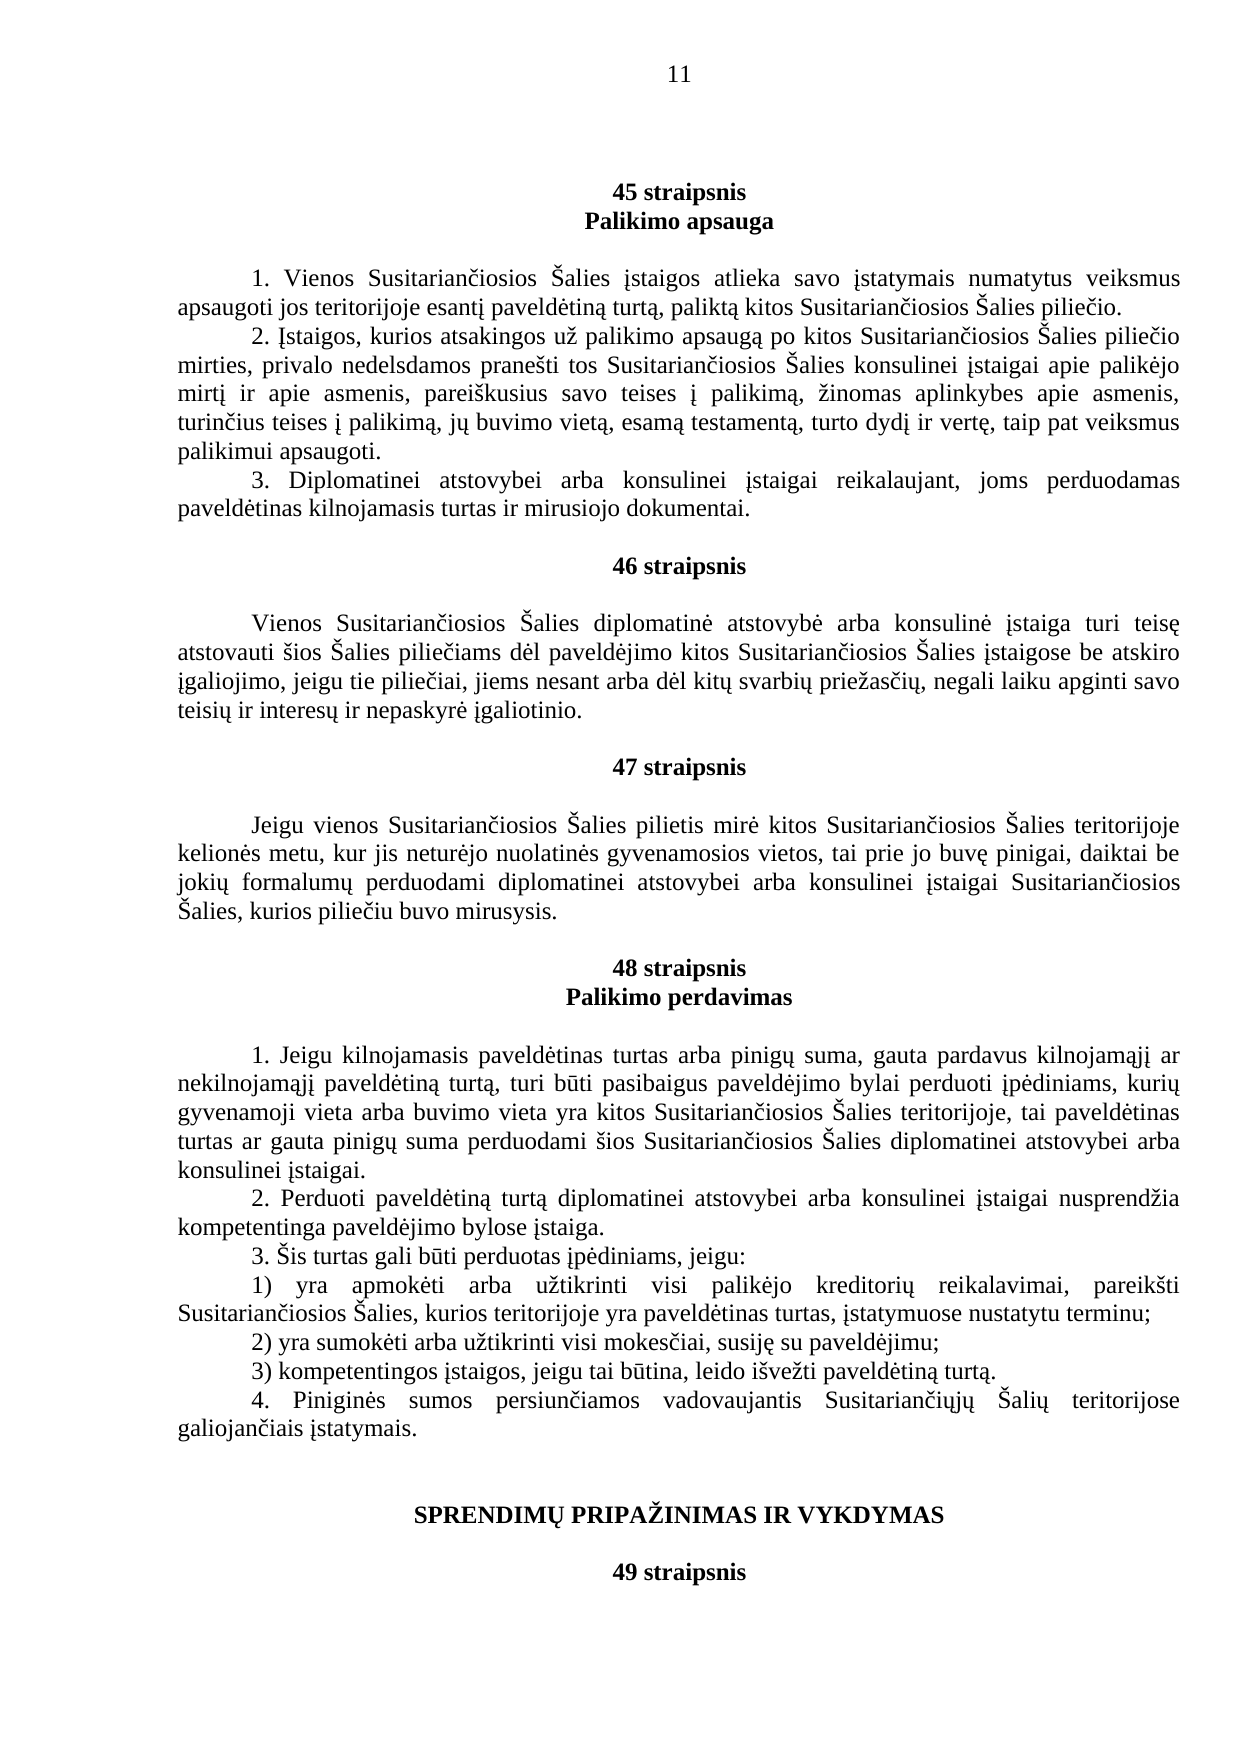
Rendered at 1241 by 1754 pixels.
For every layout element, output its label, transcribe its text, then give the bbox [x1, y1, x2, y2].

text Vienos Susitariančiosios Šalies diplomatinė atstovybė arba konsulinė įstaiga turi teisę atstovauti šios Šalies piliečiams dėl paveldėjimo kitos Susitariančiosios Šalies įstaigose be atskiro įgaliojimo, jeigu tie piliečiai, jiems nesant arba dėl kitų svarbių priežasčių, negali laiku apginti savo teisių ir interesų ir nepaskyrė įgaliotinio. [177, 608, 1181, 723]
text 4. Piniginės sumos persiunčiamos vadovaujantis Susitariančiųjų Šalių teritorijose galiojančiais įstatymais. [177, 1385, 1181, 1442]
text 1. Jeigu kilnojamasis paveldėtinas turtas arba pinigų suma, gauta pardavus kilnojamąjį ar nekilnojamąjį paveldėtiną turtą, turi būti pasibaigus paveldėjimo bylai perduoti įpėdiniams, kurių gyvenamoji vieta arba buvimo vieta yra kitos Susitariančiosios Šalies teritorijoje, tai paveldėtinas turtas ar gauta pinigų suma perduodami šios Susitariančiosios Šalies diplomatinei atstovybei arba konsulinei įstaigai. [177, 1040, 1181, 1183]
text 46 straipsnis [177, 551, 1181, 580]
text 49 straipsnis [177, 1557, 1181, 1586]
text 1) yra apmokėti arba užtikrinti visi palikėjo kreditorių reikalavimai, pareikšti Susitariančiosios Šalies, kurios teritorijoje yra paveldėtinas turtas, įstatymuose nustatytu terminu; [177, 1270, 1181, 1327]
text SPRENDIMŲ PRIPAŽINIMAS IR VYKDYMAS [177, 1500, 1181, 1528]
text 1. Vienos Susitariančiosios Šalies įstaigos atlieka savo įstatymais numatytus veiksmus apsaugoti jos teritorijoje esantį paveldėtiną turtą, paliktą kitos Susitariančiosios Šalies piliečio. [177, 263, 1181, 321]
text 3. Diplomatinei atstovybei arba konsulinei įstaigai reikalaujant, joms perduodamas paveldėtinas kilnojamasis turtas ir mirusiojo dokumentai. [177, 465, 1181, 522]
text 2. Įstaigos, kurios atsakingos už palikimo apsaugą po kitos Susitariančiosios Šalies piliečio mirties, privalo nedelsdamos pranešti tos Susitariančiosios Šalies konsulinei įstaigai apie palikėjo mirtį ir apie asmenis, pareiškusius savo teises į palikimą, žinomas aplinkybes apie asmenis, turinčius teises į palikimą, jų buvimo vietą, esamą testamentą, turto dydį ir vertę, taip pat veiksmus palikimui apsaugoti. [177, 321, 1181, 465]
text 48 straipsnis [177, 953, 1181, 982]
text 2. Perduoti paveldėtiną turtą diplomatinei atstovybei arba konsulinei įstaigai nusprendžia kompetentinga paveldėjimo bylose įstaiga. [177, 1183, 1181, 1241]
text 3) kompetentingos įstaigos, jeigu tai būtina, leido išvežti paveldėtiną turtą. [177, 1356, 1181, 1385]
text 45 straipsnis [177, 177, 1181, 206]
text Palikimo perdavimas [177, 982, 1181, 1011]
text 47 straipsnis [177, 752, 1181, 781]
text Palikimo apsauga [177, 206, 1181, 235]
text 2) yra sumokėti arba užtikrinti visi mokesčiai, susiję su paveldėjimu; [177, 1327, 1181, 1356]
text 3. Šis turtas gali būti perduotas įpėdiniams, jeigu: [177, 1241, 1181, 1270]
text Jeigu vienos Susitariančiosios Šalies pilietis mirė kitos Susitariančiosios Šalies teritorijoje kelionės metu, kur jis neturėjo nuolatinės gyvenamosios vietos, tai prie jo buvę pinigai, daiktai be jokių formalumų perduodami diplomatinei atstovybei arba konsulinei įstaigai Susitariančiosios Šalies, kurios piliečiu buvo mirusysis. [177, 810, 1181, 925]
